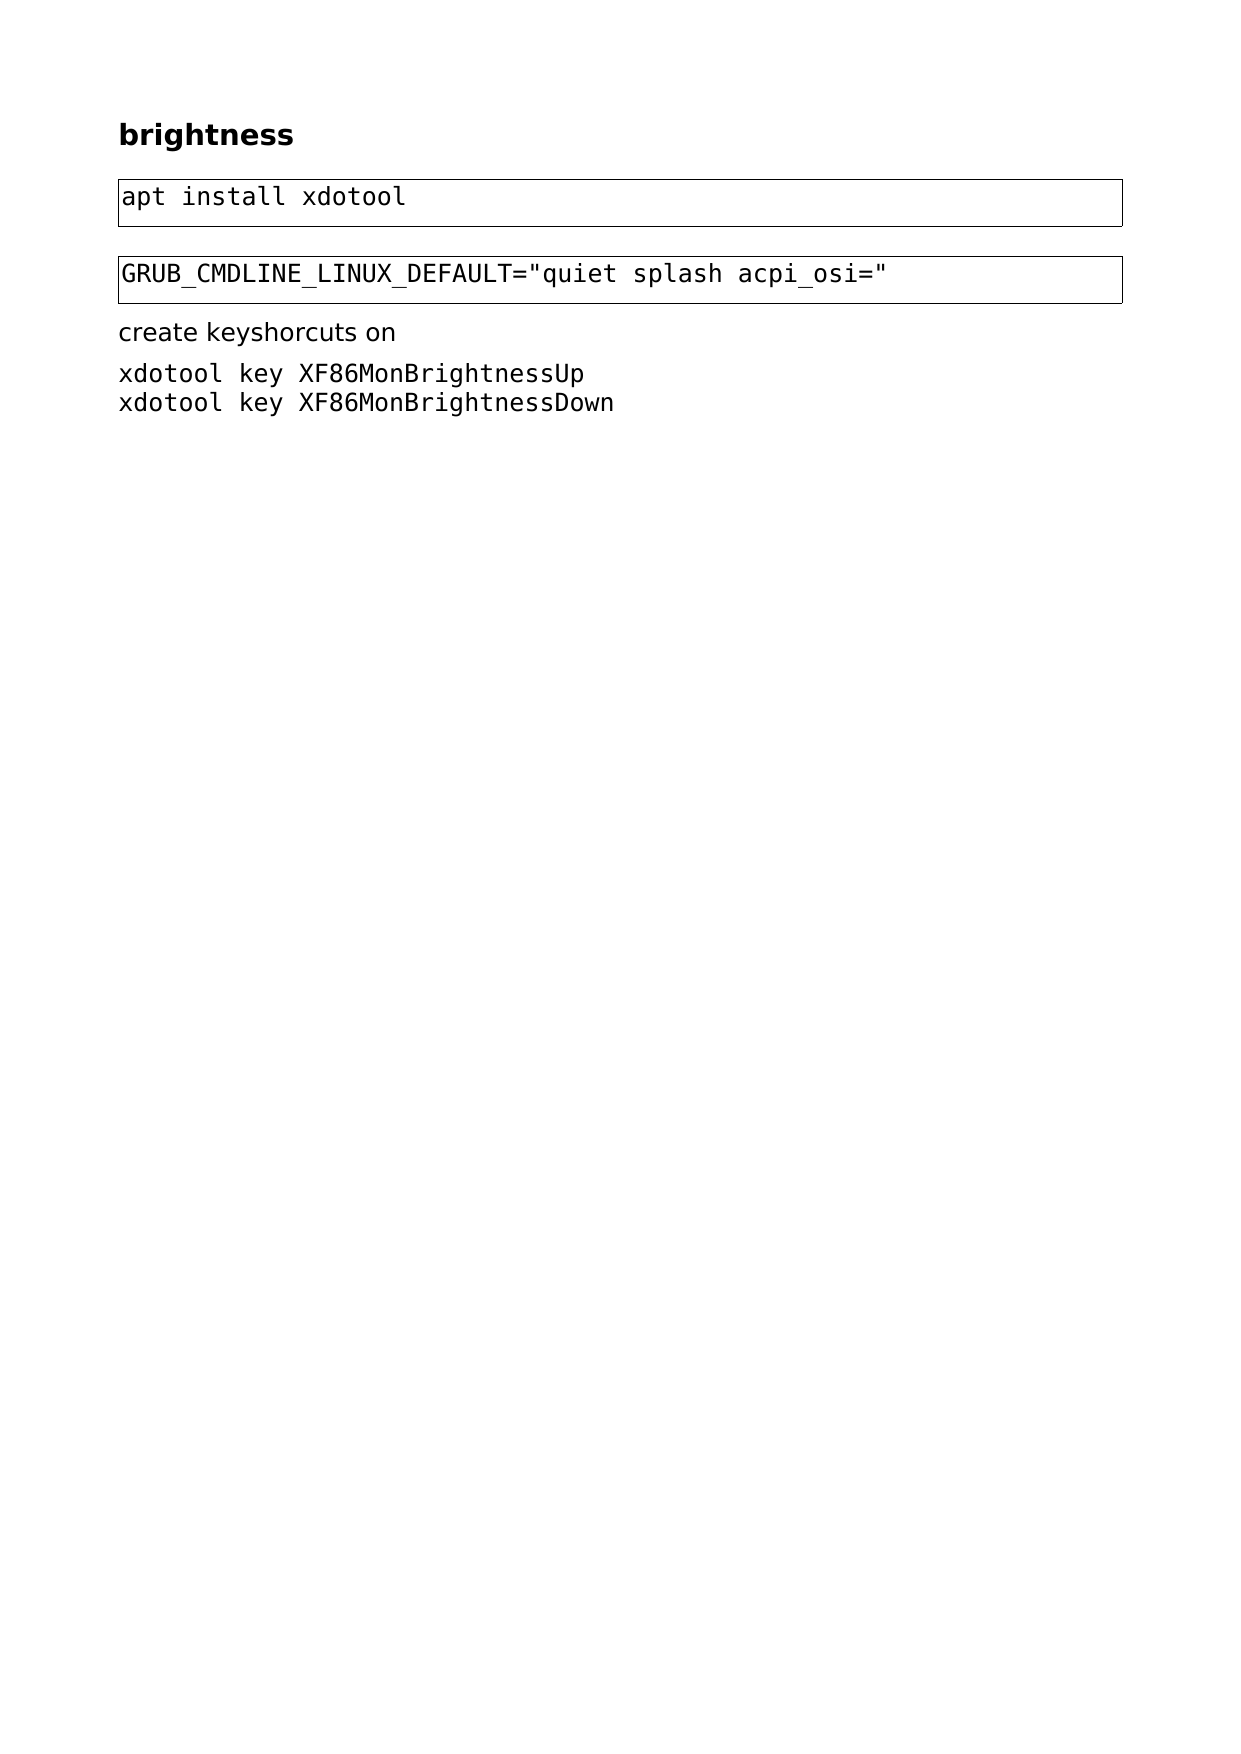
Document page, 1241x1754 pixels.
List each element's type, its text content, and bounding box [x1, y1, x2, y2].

text create keyshorcuts on [118, 318, 1122, 347]
text xdotool key XF86MonBrightnessUp xdotool key XF86MonBrightnessDown [118, 359, 1122, 418]
table_header apt install xdotool [119, 180, 1122, 226]
table_header GRUB_CMDLINE_LINUX_DEFAULT="quiet splash acpi_osi=" [119, 257, 1122, 303]
subtitle brightness [118, 118, 1122, 152]
